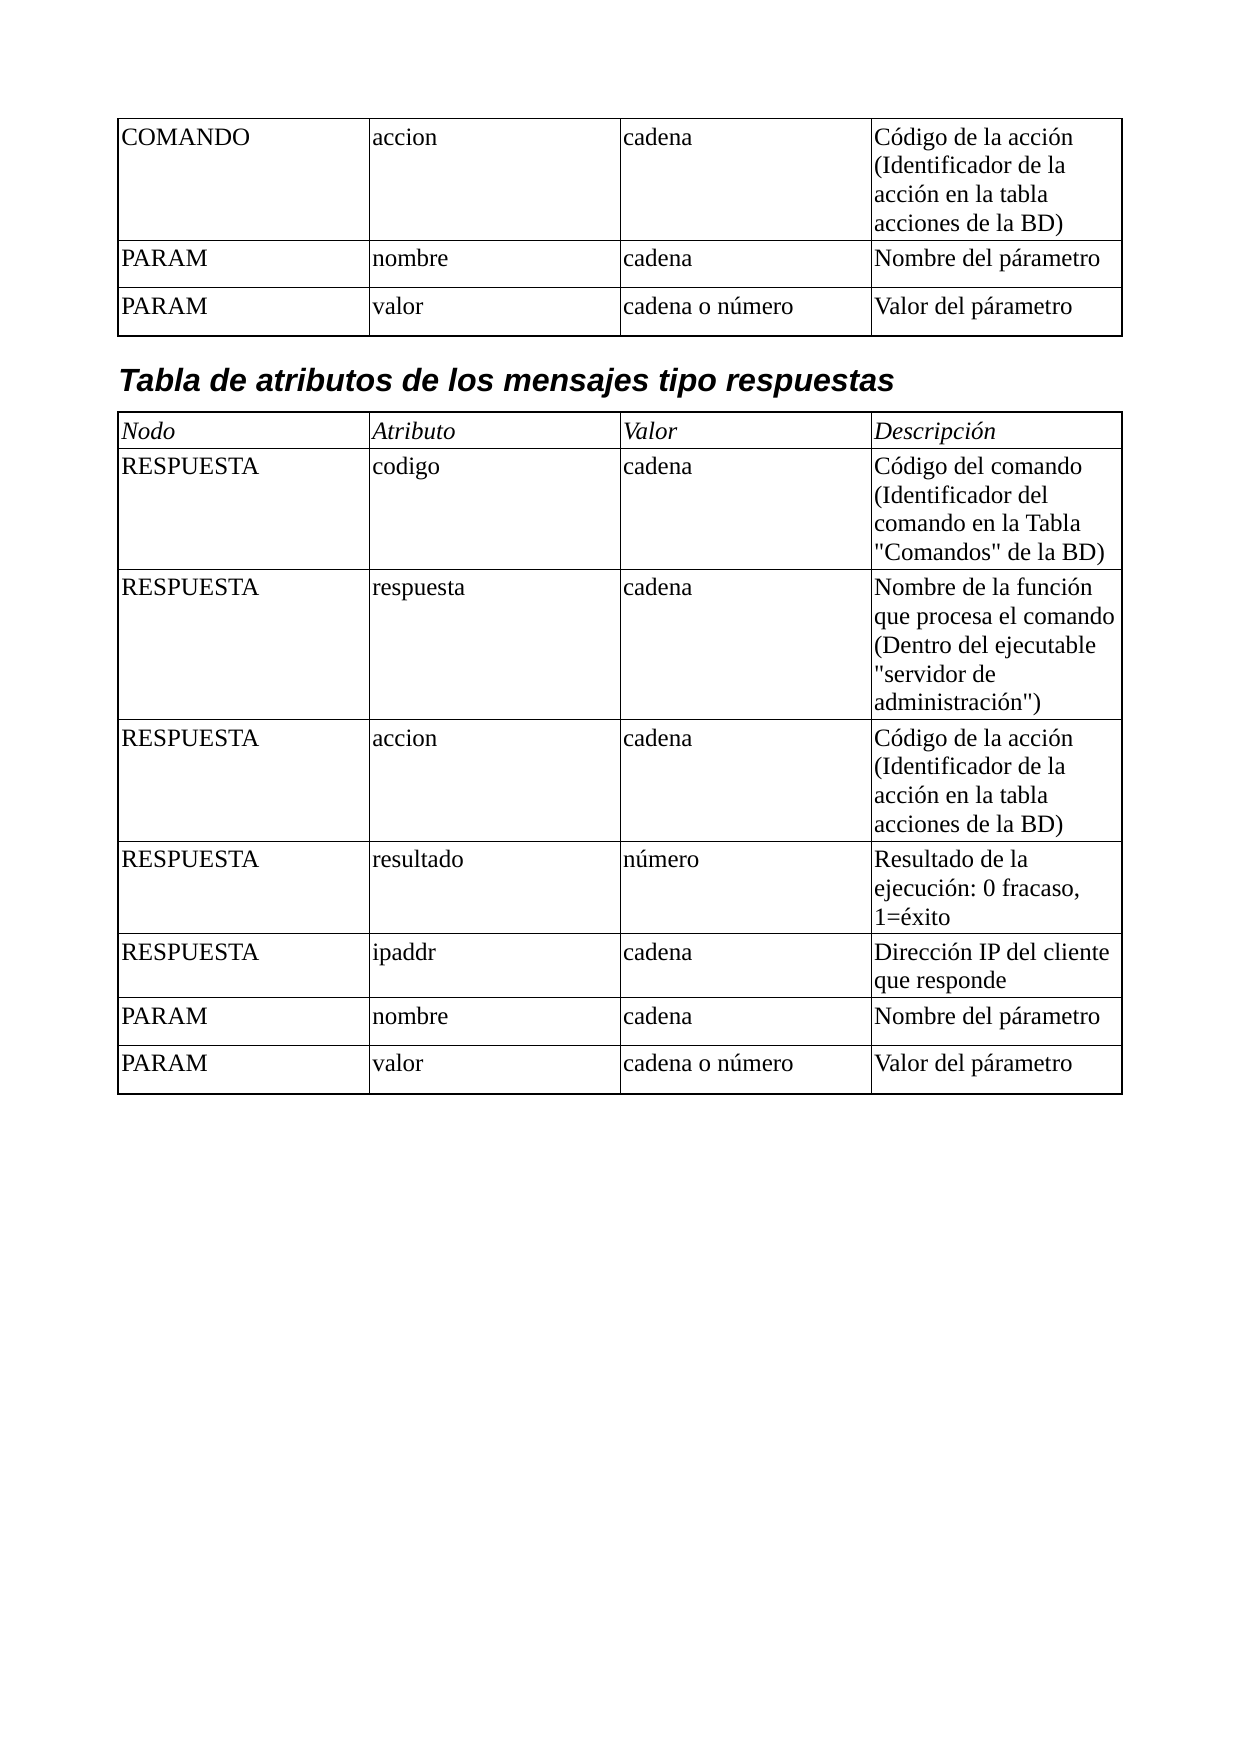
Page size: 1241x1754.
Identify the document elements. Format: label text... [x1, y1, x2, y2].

table_cell PARAM [119, 1046, 369, 1093]
table_cell COMANDO [119, 119, 369, 239]
table_cell Nombre del párametro [872, 998, 1121, 1045]
table_cell RESPUESTA [119, 842, 369, 933]
table_header Atributo [370, 413, 620, 447]
table_cell cadena [621, 241, 871, 287]
table_cell número [621, 842, 871, 933]
table_cell Nombre del párametro [872, 241, 1121, 287]
table_cell Valor del párametro [872, 1046, 1121, 1093]
table_cell cadena o número [621, 288, 871, 335]
table_cell cadena [621, 570, 871, 719]
table_cell RESPUESTA [119, 720, 369, 841]
table_cell cadena o número [621, 1046, 871, 1093]
table_cell RESPUESTA [119, 570, 369, 719]
table_cell Código de la acción (Identificador de la acción en la tabla acciones de la BD) [872, 720, 1121, 841]
table_cell accion [370, 720, 620, 841]
table_cell Código de la acción (Identificador de la acción en la tabla acciones de la BD) [872, 119, 1121, 239]
table_cell valor [370, 288, 620, 335]
table_cell PARAM [119, 288, 369, 335]
table_cell Valor del párametro [872, 288, 1121, 335]
table_cell nombre [370, 241, 620, 287]
table_cell cadena [621, 720, 871, 841]
table_cell codigo [370, 449, 620, 569]
table_cell cadena [621, 934, 871, 997]
table_cell accion [370, 119, 620, 239]
table_cell RESPUESTA [119, 934, 369, 997]
table_cell valor [370, 1046, 620, 1093]
table_cell PARAM [119, 241, 369, 287]
table_header Descripción [872, 413, 1121, 447]
table_cell RESPUESTA [119, 449, 369, 569]
table_cell cadena [621, 998, 871, 1045]
table_header Valor [621, 413, 871, 447]
table_cell resultado [370, 842, 620, 933]
table_cell Nombre de la función que procesa el comando (Dentro del ejecutable "servidor de administración") [872, 570, 1121, 719]
table_cell cadena [621, 119, 871, 239]
table_header Nodo [119, 413, 369, 447]
table_cell cadena [621, 449, 871, 569]
table_cell Resultado de la ejecución: 0 fracaso, 1=éxito [872, 842, 1121, 933]
table_cell nombre [370, 998, 620, 1045]
table_cell Código del comando (Identificador del comando en la Tabla "Comandos" de la BD) [872, 449, 1121, 569]
table_cell ipaddr [370, 934, 620, 997]
subtitle Tabla de atributos de los mensajes tipo respuestas [118, 362, 1122, 399]
table_cell respuesta [370, 570, 620, 719]
table_cell Dirección IP del cliente que responde [872, 934, 1121, 997]
table_cell PARAM [119, 998, 369, 1045]
